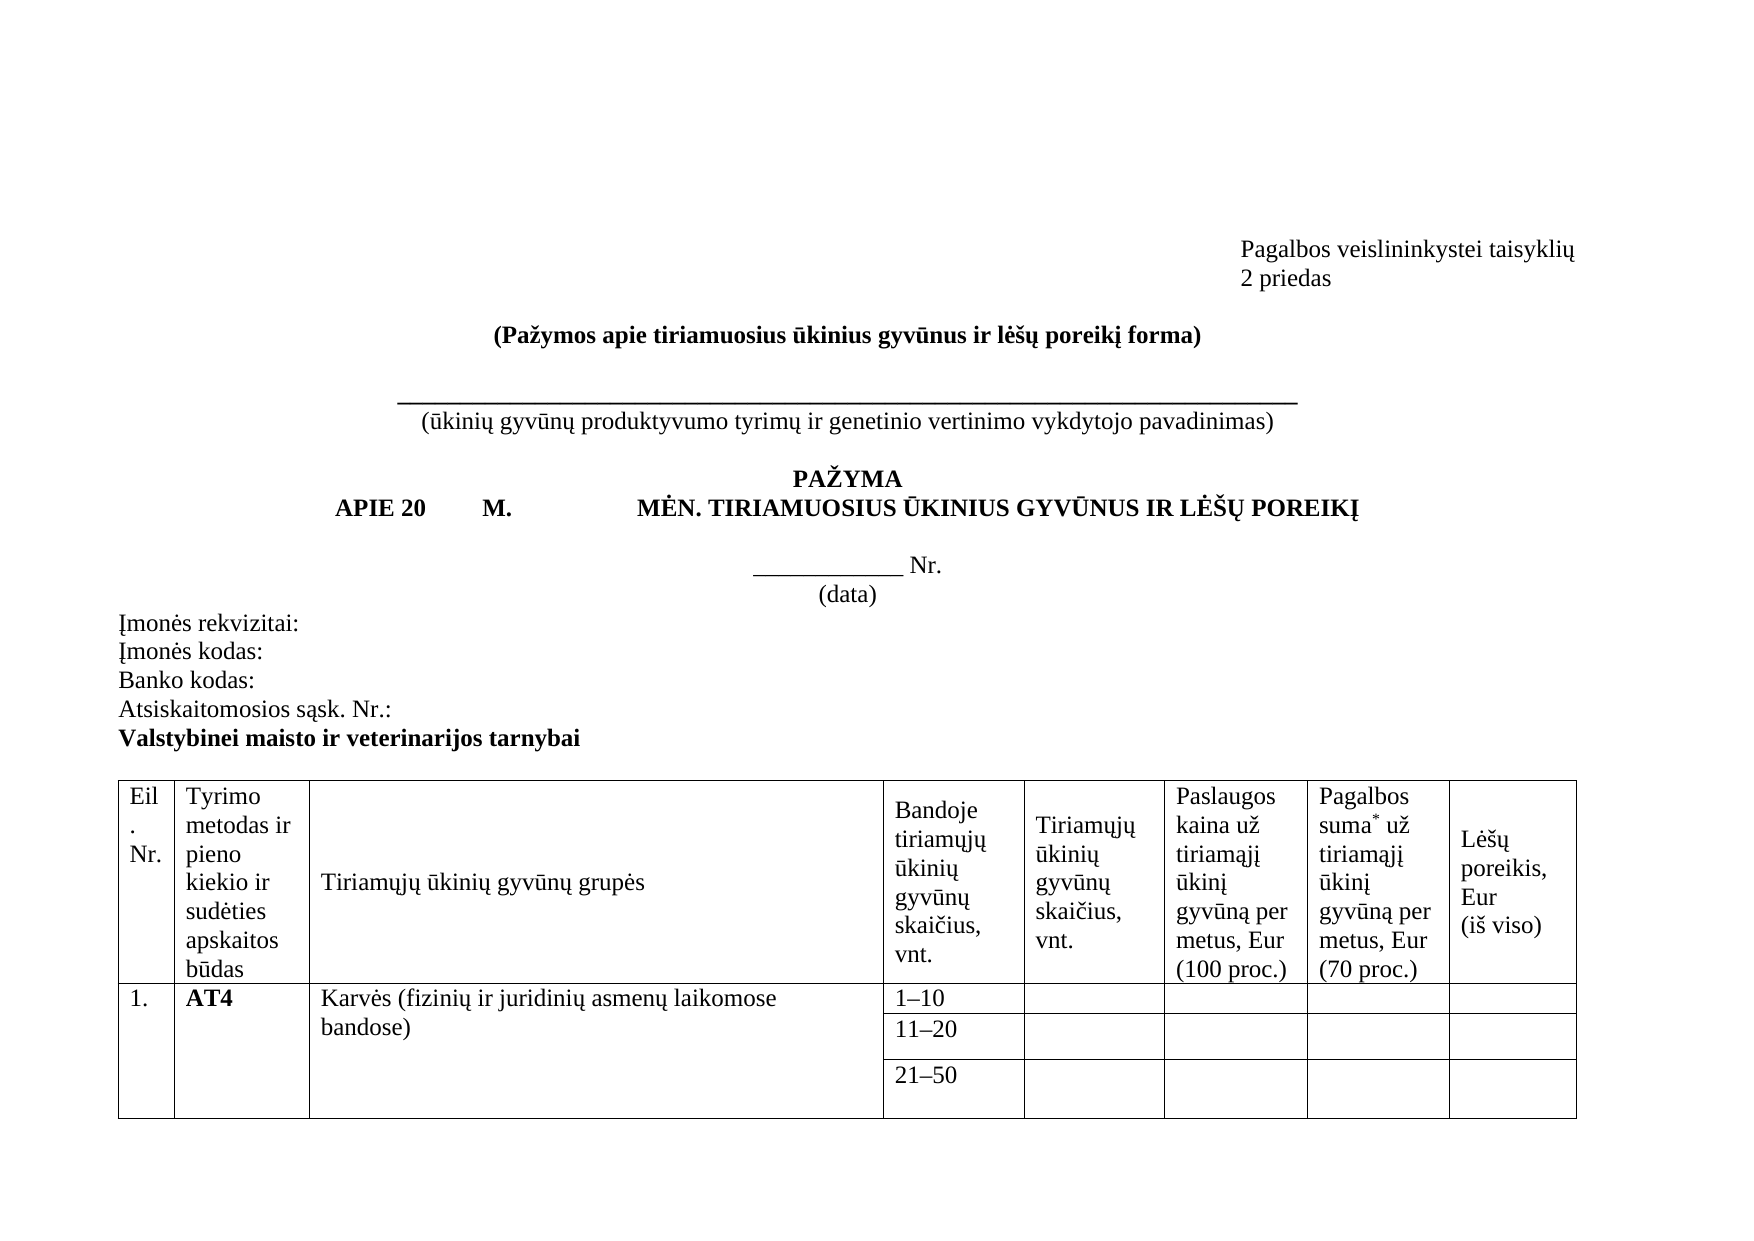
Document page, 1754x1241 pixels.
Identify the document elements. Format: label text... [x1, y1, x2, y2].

table_cell 1. [119, 984, 174, 1118]
table_header Tyrimo metodas ir pieno kiekio ir sudėties apskaitos būdas [175, 781, 309, 982]
table_header Pagalbos suma* už tiriamąjį ūkinį gyvūną per metus, Eur (70 proc.) [1308, 781, 1449, 982]
table_header Bandoje tiriamųjų ūkinių gyvūnų skaičius, vnt. [884, 781, 1024, 982]
text Įmonės kodas: [118, 636, 1577, 665]
table_cell 1–10 [884, 984, 1024, 1013]
table_cell Karvės (fizinių ir juridinių asmenų laikomose bandose) [310, 984, 883, 1118]
table_header Tiriamųjų ūkinių gyvūnų skaičius, vnt. [1025, 781, 1164, 982]
table_cell 21–50 [884, 1060, 1024, 1118]
table_cell [1450, 1014, 1576, 1059]
table_header Tiriamųjų ūkinių gyvūnų grupės [310, 781, 883, 982]
text Įmonės rekvizitai: [118, 608, 1577, 636]
text Pagalbos veislininkystei taisyklių [1240, 234, 1577, 263]
text (data) [118, 579, 1577, 608]
text ________________________________________________________________________ [118, 378, 1577, 406]
table_cell [1165, 1014, 1307, 1059]
text Banko kodas: [118, 665, 1577, 694]
table_cell AT4 [175, 984, 309, 1118]
table_cell [1308, 1014, 1449, 1059]
table_cell [1450, 984, 1576, 1013]
text (ūkinių gyvūnų produktyvumo tyrimų ir genetinio vertinimo vykdytojo pavadinimas) [118, 406, 1577, 435]
text Atsiskaitomosios sąsk. Nr.: [118, 694, 1577, 723]
text Valstybinei maisto ir veterinarijos tarnybai [118, 723, 1577, 751]
table_cell [1308, 1060, 1449, 1118]
table_cell [1025, 1060, 1164, 1118]
table_header Eil. Nr. [119, 781, 174, 982]
table_cell [1025, 1014, 1164, 1059]
table_cell [1165, 984, 1307, 1013]
text APIE 20 M. MĖN. TIRIAMUOSIUS ŪKINIUS GYVŪNUS IR LĖŠŲ POREIKĮ [118, 493, 1577, 521]
text (Pažymos apie tiriamuosius ūkinius gyvūnus ir lėšų poreikį forma) [118, 320, 1577, 349]
table_cell [1450, 1060, 1576, 1118]
text PAŽYMA [118, 464, 1577, 493]
table_cell [1308, 984, 1449, 1013]
table_cell [1165, 1060, 1307, 1118]
table_cell [1025, 984, 1164, 1013]
table_header Paslaugos kaina už tiriamąjį ūkinį gyvūną per metus, Eur (100 proc.) [1165, 781, 1307, 982]
table_header Lėšų poreikis, Eur (iš viso) [1450, 781, 1576, 982]
text 2 priedas [1240, 263, 1577, 291]
table_cell 11–20 [884, 1014, 1024, 1059]
text ____________ Nr. [118, 550, 1577, 579]
